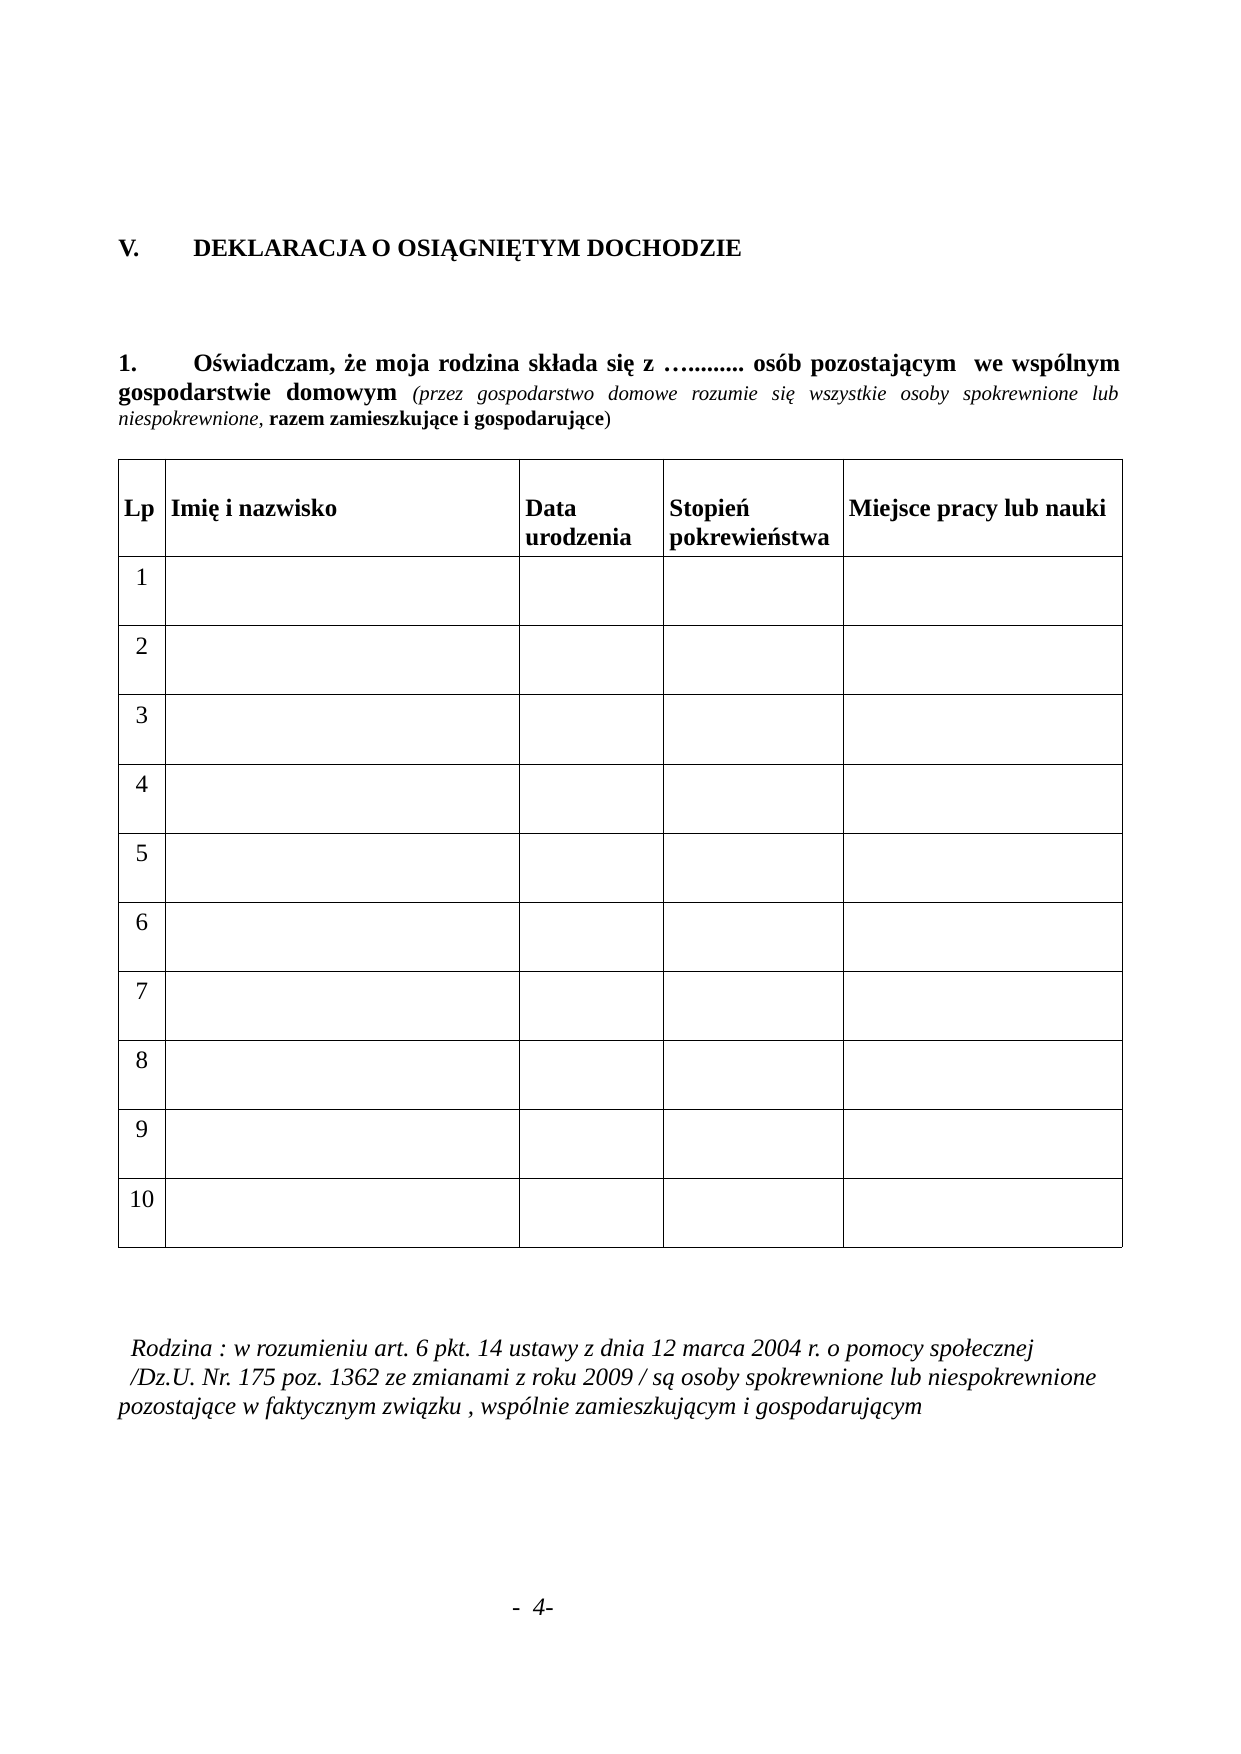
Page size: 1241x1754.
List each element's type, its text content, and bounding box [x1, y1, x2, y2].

table_cell 8 [119, 1041, 165, 1109]
table_cell [520, 1179, 663, 1247]
table_cell [520, 626, 663, 694]
table_cell [520, 765, 663, 832]
table_cell [166, 1179, 519, 1247]
table_cell [664, 903, 843, 971]
table_cell [166, 1110, 519, 1178]
table_cell [844, 695, 1122, 763]
table_cell [166, 1041, 519, 1109]
table_cell [844, 903, 1122, 971]
table_cell [844, 1041, 1122, 1109]
table_cell 3 [119, 695, 165, 763]
table_cell 7 [119, 972, 165, 1040]
table_cell [166, 626, 519, 694]
table_header Lp [119, 460, 165, 556]
table_cell 4 [119, 765, 165, 832]
table_cell [520, 557, 663, 625]
table_cell [844, 626, 1122, 694]
table_cell [664, 765, 843, 832]
table_header Imię i nazwisko [166, 460, 519, 556]
table_cell [166, 557, 519, 625]
table_cell [664, 972, 843, 1040]
table_cell [844, 1110, 1122, 1178]
list Oświadczam, że moja rodzina składa się z …......... osób pozostającym we wspólnym gospodarstwie domowym (przez gospodarstwo domowe rozumie się wszystkie osoby spokrewnione lub niespokrewnione, razem zamieszkujące i gospodarujące) [118, 348, 1122, 430]
table_header Data urodzenia [520, 460, 663, 556]
text /Dz.U. Nr. 175 poz. 1362 ze zmianami z roku 2009 / są osoby spokrewnione lub niespokrewnione [118, 1362, 1122, 1391]
table_cell [664, 1041, 843, 1109]
table_cell [520, 1110, 663, 1178]
table_cell 5 [119, 834, 165, 902]
table_cell [166, 903, 519, 971]
table_cell 1 [119, 557, 165, 625]
table_cell [664, 557, 843, 625]
table_cell [844, 834, 1122, 902]
table_cell [844, 765, 1122, 832]
table_cell 6 [119, 903, 165, 971]
text - 4- [118, 1592, 1122, 1621]
table_cell [166, 834, 519, 902]
table_cell [520, 972, 663, 1040]
table_cell 9 [119, 1110, 165, 1178]
table_cell [844, 972, 1122, 1040]
table_cell [520, 903, 663, 971]
table_cell [664, 626, 843, 694]
table_cell [520, 1041, 663, 1109]
table_cell [166, 765, 519, 832]
table_cell [664, 695, 843, 763]
table_cell [520, 834, 663, 902]
table_cell [844, 557, 1122, 625]
table_header Stopień pokrewieństwa [664, 460, 843, 556]
table_cell [664, 1179, 843, 1247]
table_cell 10 [119, 1179, 165, 1247]
table_cell [166, 695, 519, 763]
table_cell [166, 972, 519, 1040]
text pozostające w faktycznym związku , wspólnie zamieszkującym i gospodarującym [118, 1391, 1122, 1419]
list DEKLARACJA O OSIĄGNIĘTYM DOCHODZIE [118, 233, 1122, 262]
table_header Miejsce pracy lub nauki [844, 460, 1122, 556]
table_cell [664, 834, 843, 902]
table_cell [844, 1179, 1122, 1247]
table_cell 2 [119, 626, 165, 694]
table_cell [520, 695, 663, 763]
text Rodzina : w rozumieniu art. 6 pkt. 14 ustawy z dnia 12 marca 2004 r. o pomocy społecznej [118, 1333, 1122, 1362]
table_cell [664, 1110, 843, 1178]
